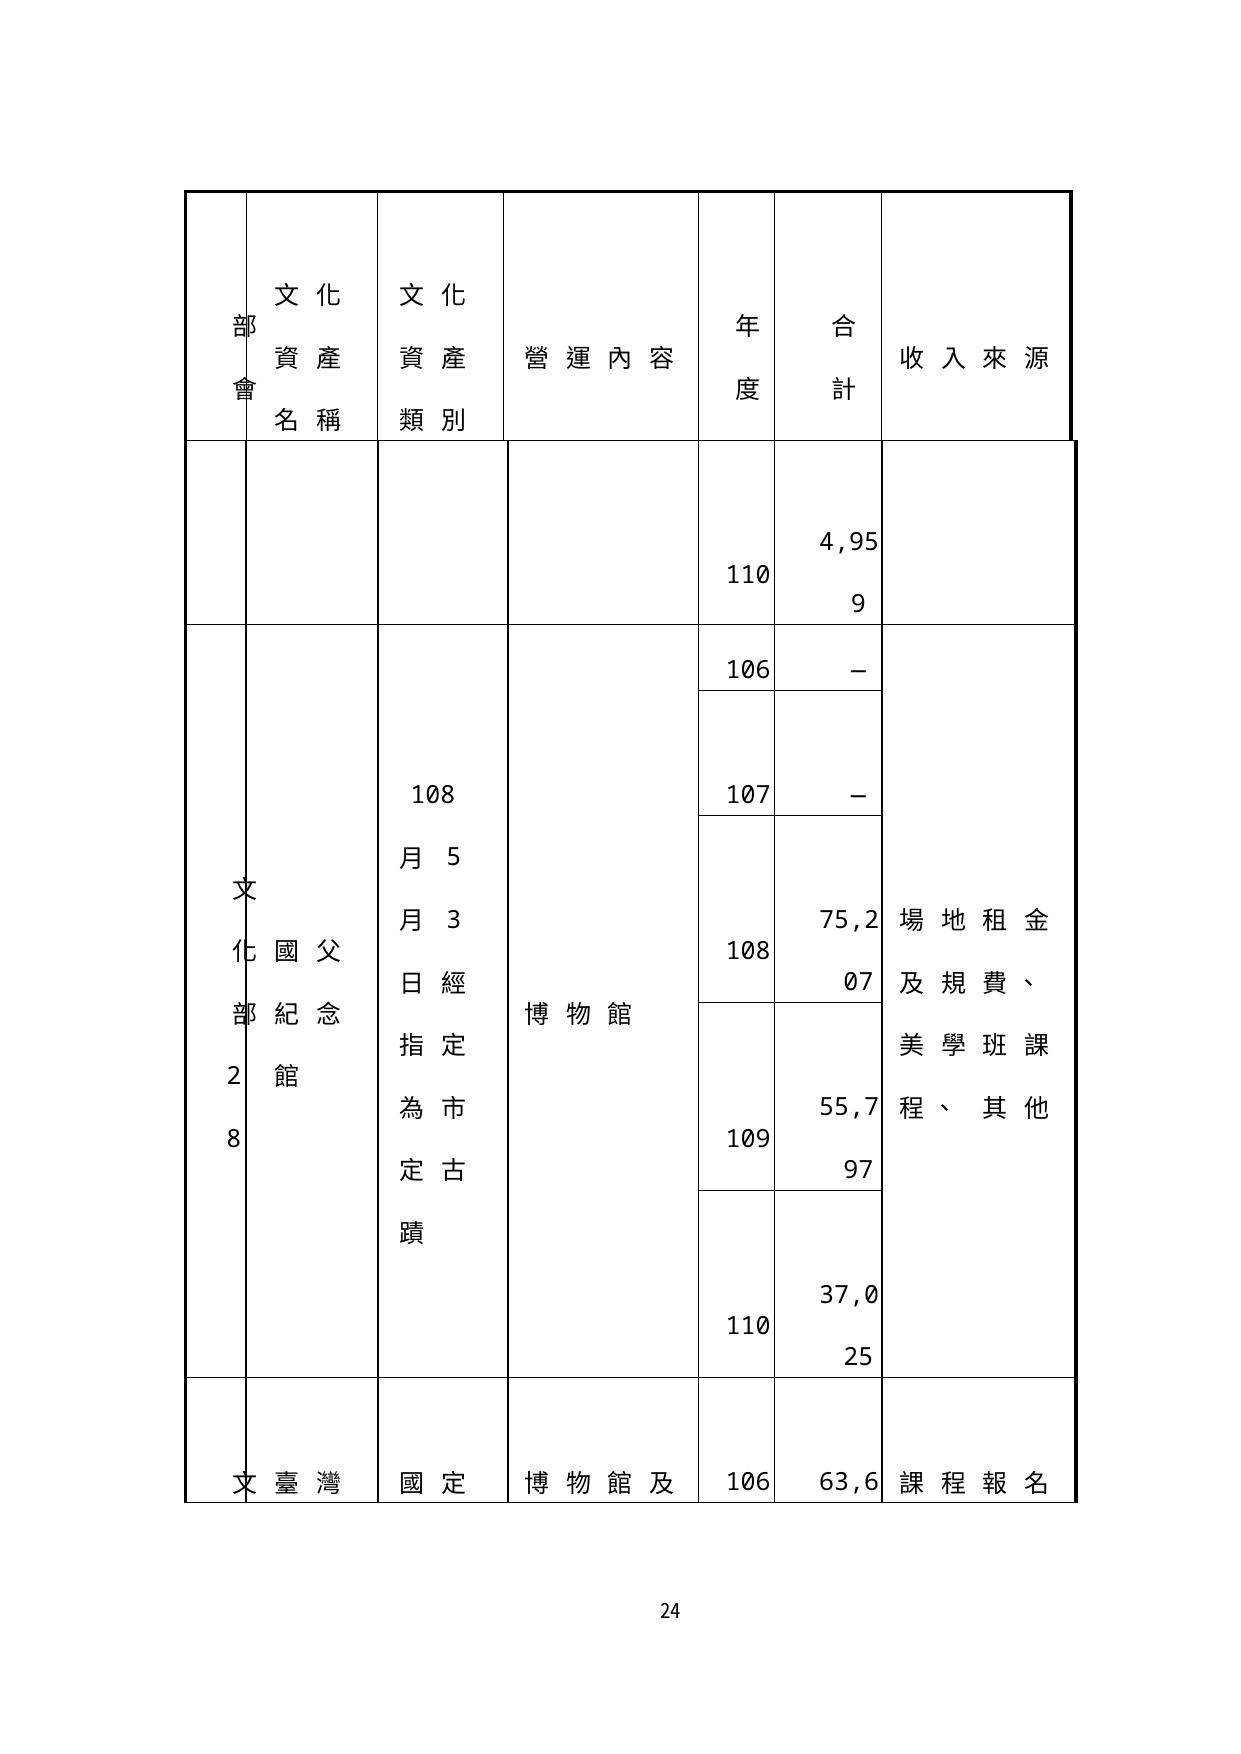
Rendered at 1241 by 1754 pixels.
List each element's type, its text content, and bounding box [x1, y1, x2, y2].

table_header 收入來源 [882, 193, 1069, 439]
table_cell 110 [699, 441, 774, 624]
table_cell [379, 441, 507, 624]
table_cell 臺北酒廠 [247, 441, 377, 624]
table_cell 108月5月3日經指定為市定古蹟 [379, 625, 507, 1377]
table_cell 博物館 [509, 625, 698, 1377]
table_cell 110 [699, 1191, 774, 1377]
table_header 年度 [699, 193, 774, 439]
table_cell 文化部27 [187, 441, 245, 624]
table_cell 場地租金及規費、美學班課程、其他 [883, 625, 1074, 1377]
table_cell 108 [699, 816, 774, 1002]
table_header 合計 [775, 193, 881, 439]
table_header 文化資產類別 [378, 193, 503, 439]
table_header 營運內容 [504, 193, 698, 439]
table_cell 文化部28 [187, 625, 245, 1377]
table_cell 107 [699, 691, 774, 814]
table_header 文化資產名稱 [247, 193, 377, 439]
table_cell 37,025 [775, 1191, 881, 1377]
table_cell 63,6 [775, 1378, 881, 1502]
table_cell 課程報名 [883, 1378, 1074, 1502]
table_cell 75,207 [775, 816, 881, 1002]
table_cell 國父紀念館 [247, 625, 377, 1377]
table_cell 博物館及 [509, 1378, 698, 1502]
table_cell 109 [699, 1003, 774, 1189]
table_cell 106 [699, 1378, 774, 1502]
table_header 部會 [187, 193, 246, 439]
table_cell 55,797 [775, 1003, 881, 1189]
table_cell 臺灣民主紀念園區、中正紀念堂 [247, 1378, 377, 1502]
table_cell 106 [699, 625, 774, 689]
table_cell — [775, 625, 881, 689]
table_cell 4,959 [775, 441, 881, 624]
table_cell 文化部29 [187, 1378, 245, 1502]
table_cell [509, 441, 698, 624]
table_cell [883, 441, 1074, 624]
table_cell 國定 [379, 1378, 507, 1502]
table_cell — [775, 691, 881, 814]
